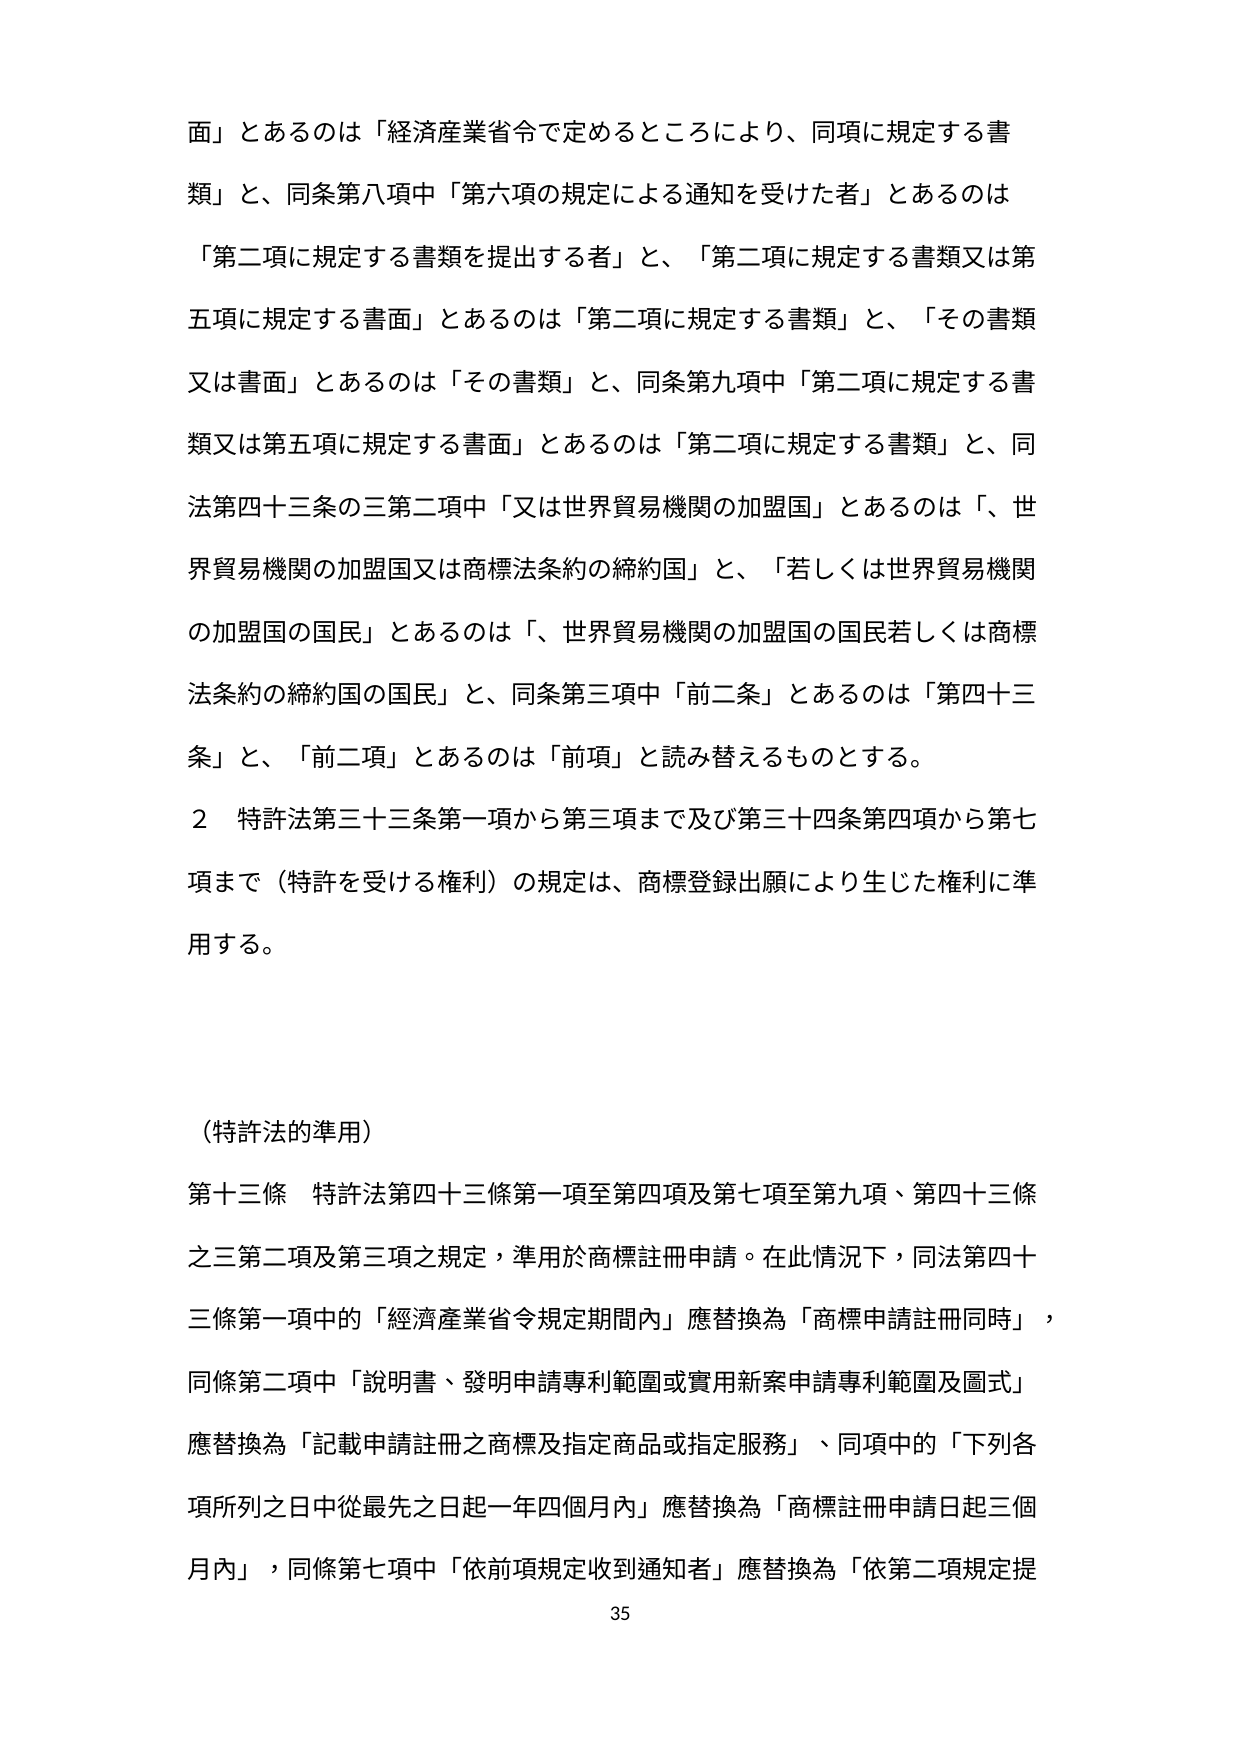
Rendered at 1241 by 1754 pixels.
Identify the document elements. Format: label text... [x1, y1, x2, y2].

text 面」とあるのは「経済産業省令で定めるところにより、同項に規定する書類」と、同条第八項中「第六項の規定による通知を受けた者」とあるのは「第二項に規定する書類を提出する者」と、「第二項に規定する書類又は第五項に規定する書面」とあるのは「第二項に規定する書類」と、「その書類又は書面」とあるのは「その書類」と、同条第九項中「第二項に規定する書類又は第五項に規定する書面」とあるのは「第二項に規定する書類」と、同法第四十三条の三第二項中「又は世界貿易機関の加盟国」とあるのは「、世界貿易機関の加盟国又は商標法条約の締約国」と、「若しくは世界貿易機関の加盟国の国民」とあるのは「、世界貿易機関の加盟国の国民若しくは商標法条約の締約国の国民」と、同条第三項中「前二条」とあるのは「第四十三条」と、「前二項」とあるのは「前項」と読み替えるものとする。 [187, 89, 1053, 776]
text ２ 特許法第三十三条第一項から第三項まで及び第三十四条第四項から第七項まで（特許を受ける権利）の規定は、商標登録出願により生じた権利に準用する。 [187, 776, 1053, 964]
text （特許法的準用） [187, 1089, 1053, 1151]
text 第十三條 特許法第四十三條第一項至第四項及第七項至第九項、第四十三條之三第二項及第三項之規定，準用於商標註冊申請。在此情況下，同法第四十三條第一項中的「經濟產業省令規定期間內」應替換為「商標申請註冊同時」，同條第二項中「說明書、發明申請專利範圍或實用新案申請專利範圍及圖式」應替換為「記載申請註冊之商標及指定商品或指定服務」、同項中的「下列各項所列之日中從最先之日起一年四個月內」應替換為「商標註冊申請日起三個月內」，同條第七項中「依前項規定收到通知者」應替換為「依第二項規定提出資料者，同項規定期間内依同項規定無法提出資料，即使該期間經過後」、同項中的「第二項規定資料或第五項規定文件」應替換為「依經濟產業省令規定，同項規定資料」，同條第八項中「依第六項規定收到通知者」應替換為「依第二項規定提出資料者」，「第二項規定資料或第五項規定文件」應替換為「第二項規定資料」，「該資料或文件」應替換為「該文件」，同條第九項中「第二項規定之資料或第五項規定之文件」應替換為「第二項規定之資料」，同法第四十三條之二第二項中的「或世界貿易組織會員」應替換為「世界貿易組織會員或商標法條約締約國」、同項中的「或世界貿易組織會員國民」應替換為「世界貿易組織會員國民或商標法條約締約國國民」、同條第三項中的「前二條」應替換為「第四十三條」、「前二項」應替換為「前項」。 [187, 1151, 1053, 1589]
